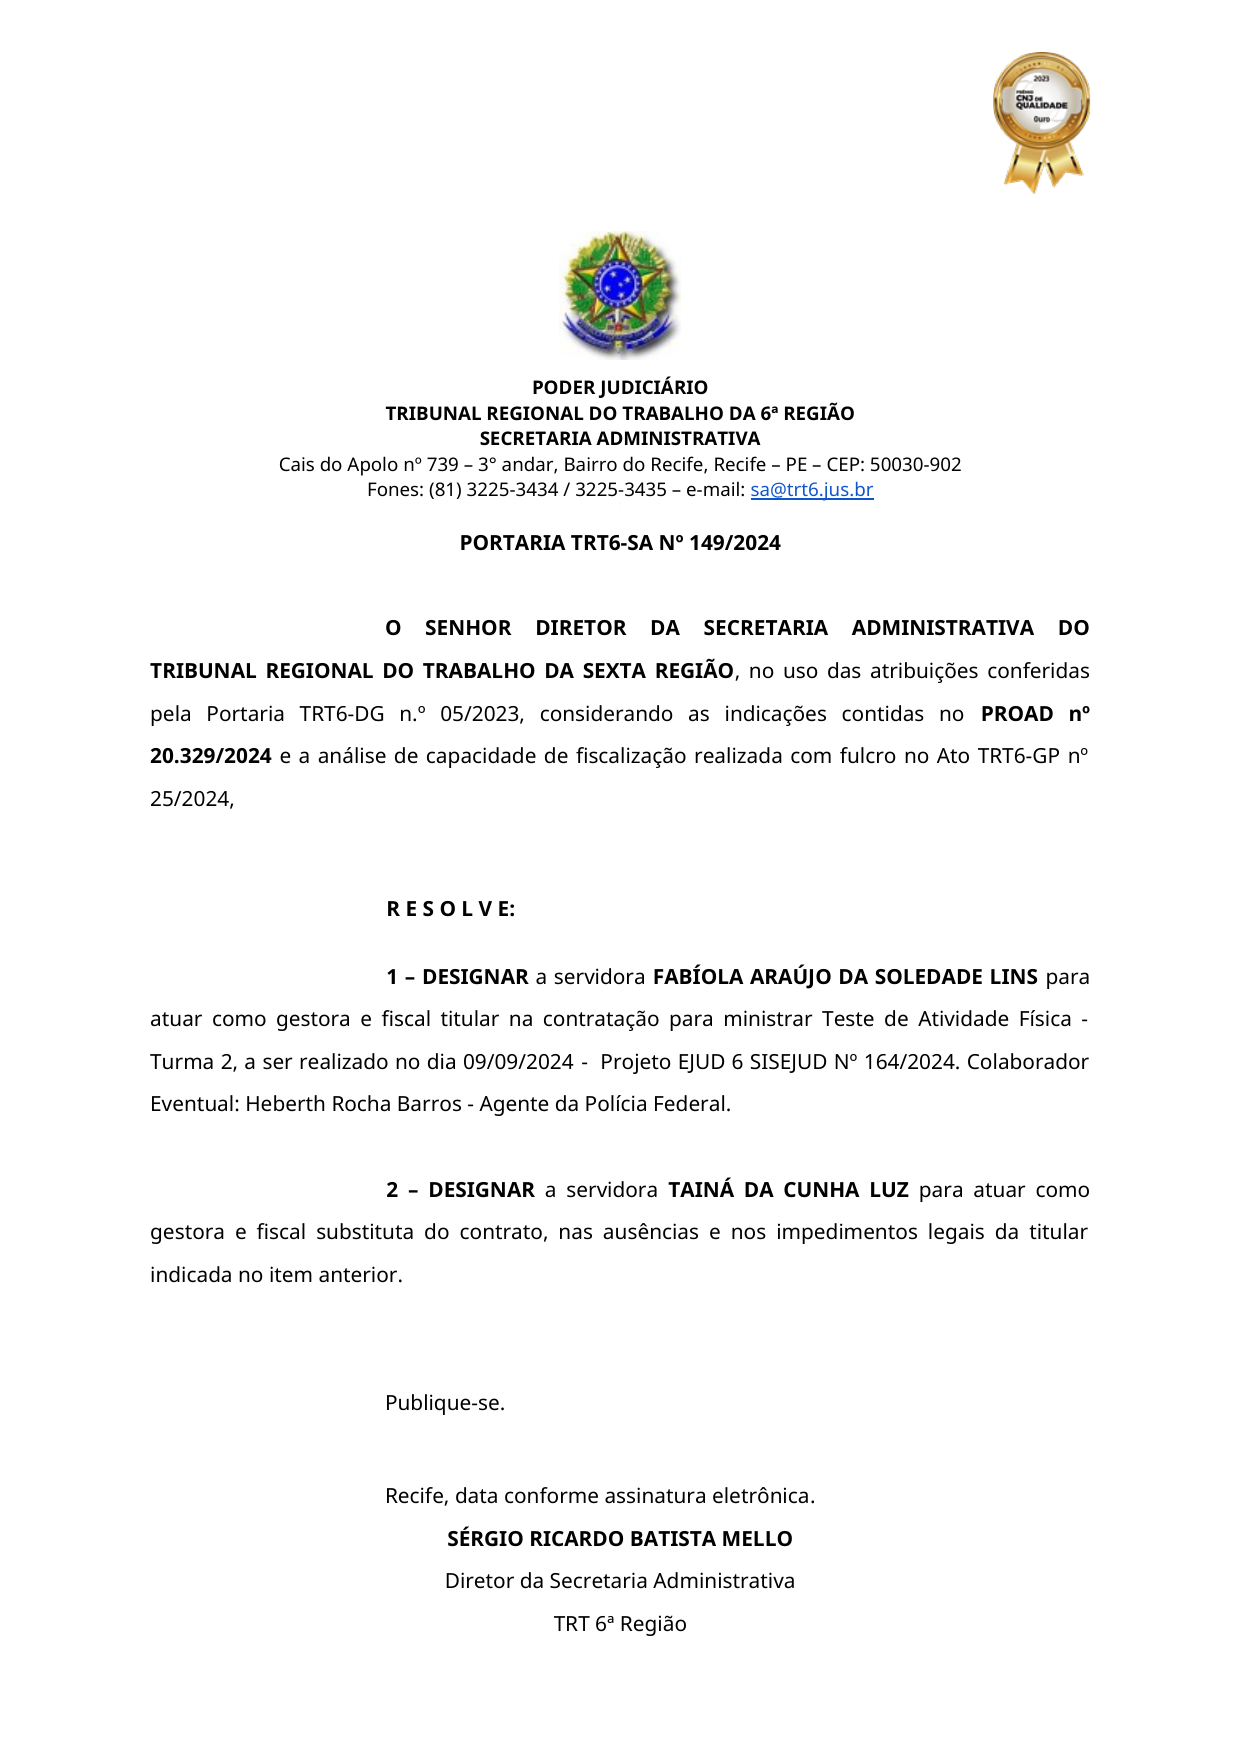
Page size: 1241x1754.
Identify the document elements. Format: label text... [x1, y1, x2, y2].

picture [559, 231, 682, 360]
text 1 – DESIGNAR a servidora FABÍOLA ARAÚJO DA SOLEDADE LINS para atuar como gestora e fiscal titular na contratação para ministrar Teste de Atividade Física - Turma 2, a ser realizado no dia 09/09/2024 - Projeto EJUD 6 SISEJUD Nº 164/2024. Colaborador Eventual: Heberth Rocha Barros - Agente da Polícia Federal. [150, 962, 1090, 1118]
text R E S O L V E: [386, 894, 1090, 923]
text 2 – DESIGNAR a servidora TAINÁ DA CUNHA LUZ para atuar como gestora e fiscal substituta do contrato, nas ausências e nos impedimentos legais da titular indicada no item anterior. [150, 1175, 1090, 1288]
picture [993, 52, 1091, 194]
text SÉRGIO RICARDO BATISTA MELLO [150, 1524, 1090, 1552]
text Publique-se. [150, 1388, 1090, 1416]
text PORTARIA TRT6-SA Nº 149/2024 [150, 528, 1090, 557]
text Diretor da Secretaria Administrativa [150, 1567, 1090, 1595]
text Recife, data conforme assinatura eletrônica. [150, 1481, 1090, 1510]
text O SENHOR DIRETOR DA SECRETARIA ADMINISTRATIVA DO TRIBUNAL REGIONAL DO TRABALHO DA SEXTA REGIÃO, no uso das atribuições conferidas pela Portaria TRT6-DG n.º 05/2023, considerando as indicações contidas no PROAD nº 20.329/2024 e a análise de capacidade de fiscalização realizada com fulcro no Ato TRT6-GP nº 25/2024, [150, 613, 1090, 812]
text TRT 6ª Região [150, 1609, 1090, 1638]
